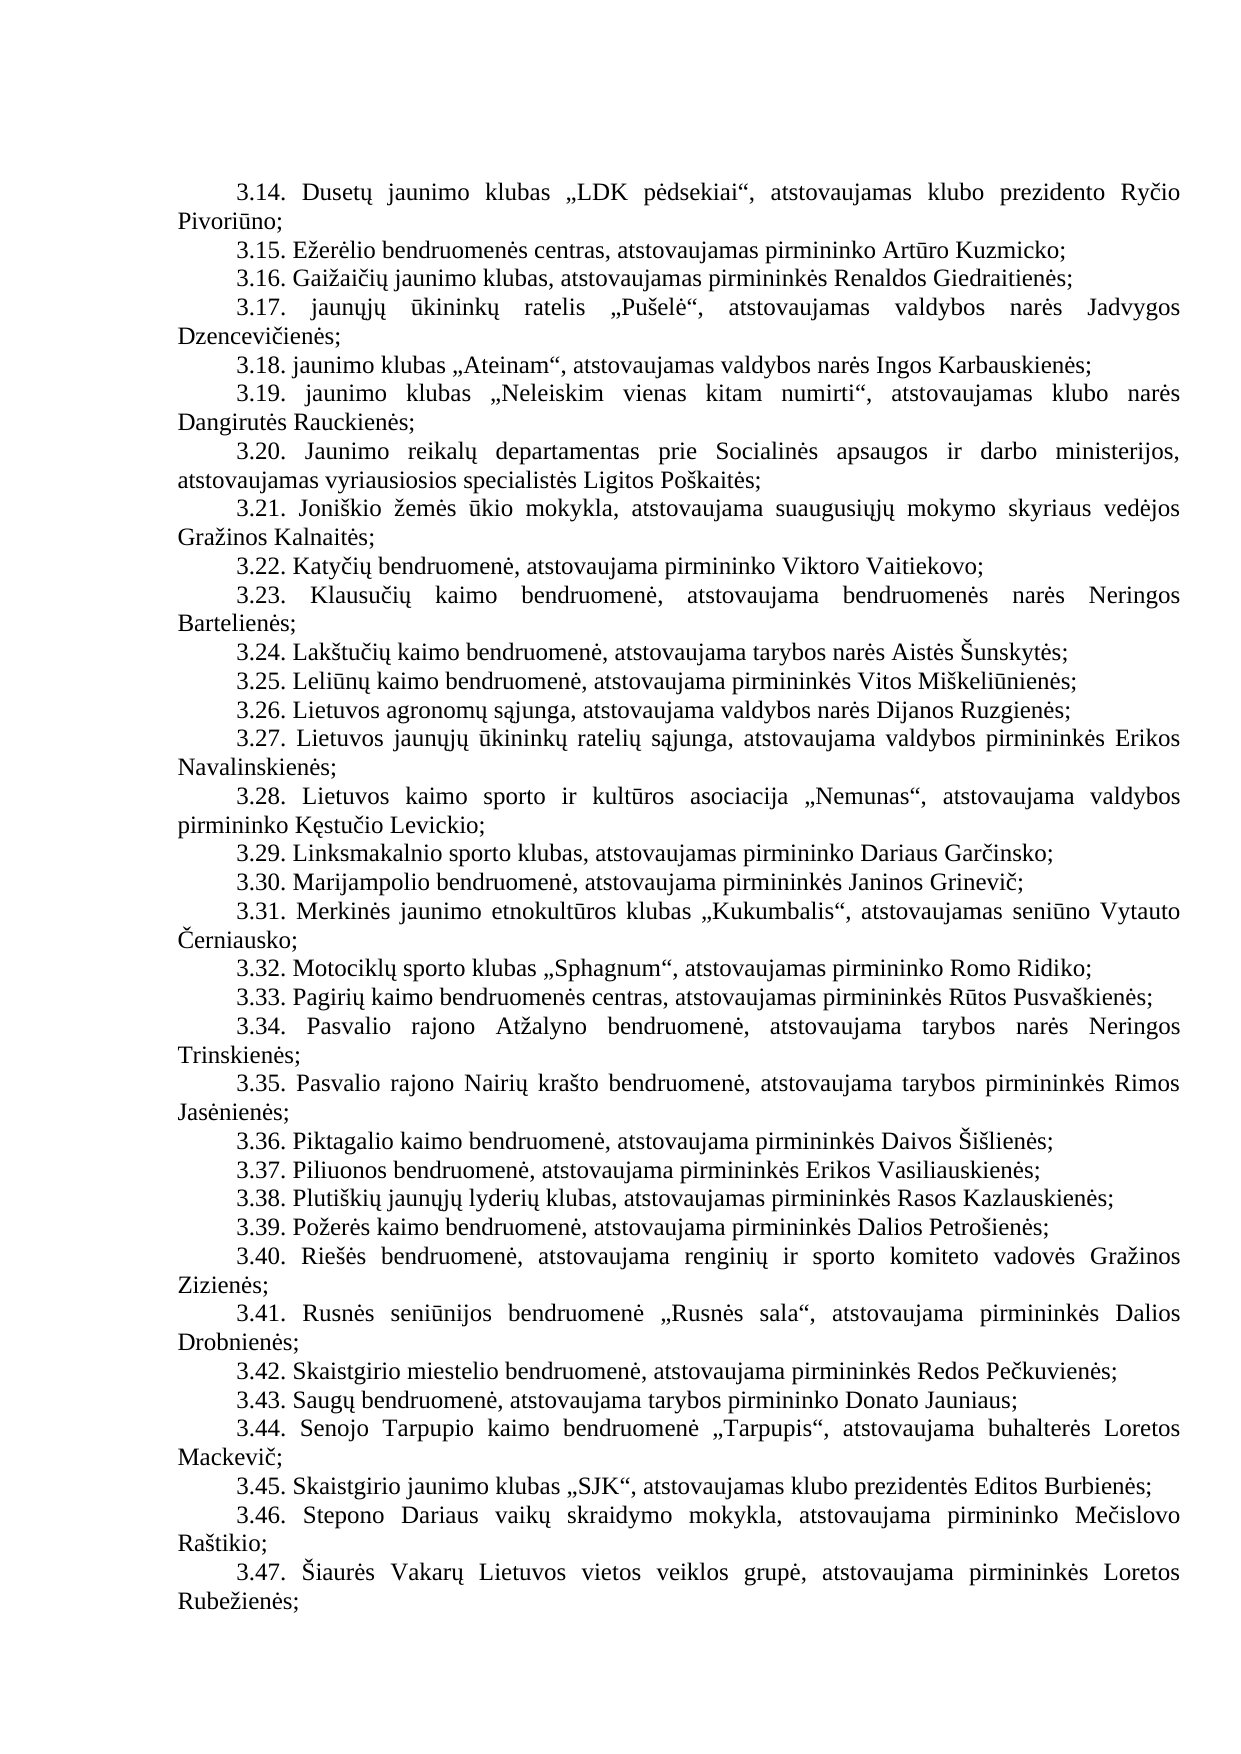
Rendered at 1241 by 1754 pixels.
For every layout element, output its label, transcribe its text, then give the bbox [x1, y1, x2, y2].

text 3.24. Lakštučių kaimo bendruomenė, atstovaujama tarybos narės Aistės Šunskytės; [177, 637, 1181, 666]
text 3.30. Marijampolio bendruomenė, atstovaujama pirmininkės Janinos Grinevič; [177, 867, 1181, 896]
text 3.40. Riešės bendruomenė, atstovaujama renginių ir sporto komiteto vadovės Gražinos Zizienės; [177, 1241, 1181, 1298]
text 3.33. Pagirių kaimo bendruomenės centras, atstovaujamas pirmininkės Rūtos Pusvaškienės; [177, 982, 1181, 1011]
text 3.47. Šiaurės Vakarų Lietuvos vietos veiklos grupė, atstovaujama pirmininkės Loretos Rubežienės; [177, 1557, 1181, 1615]
text 3.25. Leliūnų kaimo bendruomenė, atstovaujama pirmininkės Vitos Miškeliūnienės; [177, 666, 1181, 695]
text 3.18. jaunimo klubas „Ateinam“, atstovaujamas valdybos narės Ingos Karbauskienės; [177, 350, 1181, 378]
text 3.26. Lietuvos agronomų sąjunga, atstovaujama valdybos narės Dijanos Ruzgienės; [177, 695, 1181, 723]
text 3.29. Linksmakalnio sporto klubas, atstovaujamas pirmininko Dariaus Garčinsko; [177, 838, 1181, 867]
text 3.17. jaunųjų ūkininkų ratelis „Pušelė“, atstovaujamas valdybos narės Jadvygos Dzencevičienės; [177, 292, 1181, 350]
text 3.19. jaunimo klubas „Neleiskim vienas kitam numirti“, atstovaujamas klubo narės Dangirutės Rauckienės; [177, 378, 1181, 436]
text 3.46. Stepono Dariaus vaikų skraidymo mokykla, atstovaujama pirmininko Mečislovo Raštikio; [177, 1500, 1181, 1557]
text 3.28. Lietuvos kaimo sporto ir kultūros asociacija „Nemunas“, atstovaujama valdybos pirmininko Kęstučio Levickio; [177, 781, 1181, 838]
text 3.37. Piliuonos bendruomenė, atstovaujama pirmininkės Erikos Vasiliauskienės; [177, 1155, 1181, 1183]
text 3.21. Joniškio žemės ūkio mokykla, atstovaujama suaugusiųjų mokymo skyriaus vedėjos Gražinos Kalnaitės; [177, 493, 1181, 551]
text 3.23. Klausučių kaimo bendruomenė, atstovaujama bendruomenės narės Neringos Bartelienės; [177, 580, 1181, 637]
text 3.31. Merkinės jaunimo etnokultūros klubas „Kukumbalis“, atstovaujamas seniūno Vytauto Černiausko; [177, 896, 1181, 953]
text 3.38. Plutiškių jaunųjų lyderių klubas, atstovaujamas pirmininkės Rasos Kazlauskienės; [177, 1183, 1181, 1212]
text 3.27. Lietuvos jaunųjų ūkininkų ratelių sąjunga, atstovaujama valdybos pirmininkės Erikos Navalinskienės; [177, 723, 1181, 781]
text 3.45. Skaistgirio jaunimo klubas „SJK“, atstovaujamas klubo prezidentės Editos Burbienės; [177, 1471, 1181, 1500]
text 3.20. Jaunimo reikalų departamentas prie Socialinės apsaugos ir darbo ministerijos, atstovaujamas vyriausiosios specialistės Ligitos Poškaitės; [177, 436, 1181, 493]
text 3.14. Dusetų jaunimo klubas „LDK pėdsekiai“, atstovaujamas klubo prezidento Ryčio Pivoriūno; [177, 177, 1181, 235]
text 3.36. Piktagalio kaimo bendruomenė, atstovaujama pirmininkės Daivos Šišlienės; [177, 1126, 1181, 1155]
text 3.42. Skaistgirio miestelio bendruomenė, atstovaujama pirmininkės Redos Pečkuvienės; [177, 1356, 1181, 1385]
text 3.22. Katyčių bendruomenė, atstovaujama pirmininko Viktoro Vaitiekovo; [177, 551, 1181, 580]
text 3.35. Pasvalio rajono Nairių krašto bendruomenė, atstovaujama tarybos pirmininkės Rimos Jasėnienės; [177, 1068, 1181, 1126]
text 3.15. Ežerėlio bendruomenės centras, atstovaujamas pirmininko Artūro Kuzmicko; [177, 235, 1181, 263]
text 3.32. Motociklų sporto klubas „Sphagnum“, atstovaujamas pirmininko Romo Ridiko; [177, 953, 1181, 982]
text 3.34. Pasvalio rajono Atžalyno bendruomenė, atstovaujama tarybos narės Neringos Trinskienės; [177, 1011, 1181, 1068]
text 3.39. Požerės kaimo bendruomenė, atstovaujama pirmininkės Dalios Petrošienės; [177, 1212, 1181, 1241]
text 3.16. Gaižaičių jaunimo klubas, atstovaujamas pirmininkės Renaldos Giedraitienės; [177, 263, 1181, 292]
text 3.44. Senojo Tarpupio kaimo bendruomenė „Tarpupis“, atstovaujama buhalterės Loretos Mackevič; [177, 1413, 1181, 1471]
text 3.41. Rusnės seniūnijos bendruomenė „Rusnės sala“, atstovaujama pirmininkės Dalios Drobnienės; [177, 1298, 1181, 1356]
text 3.43. Saugų bendruomenė, atstovaujama tarybos pirmininko Donato Jauniaus; [177, 1385, 1181, 1413]
